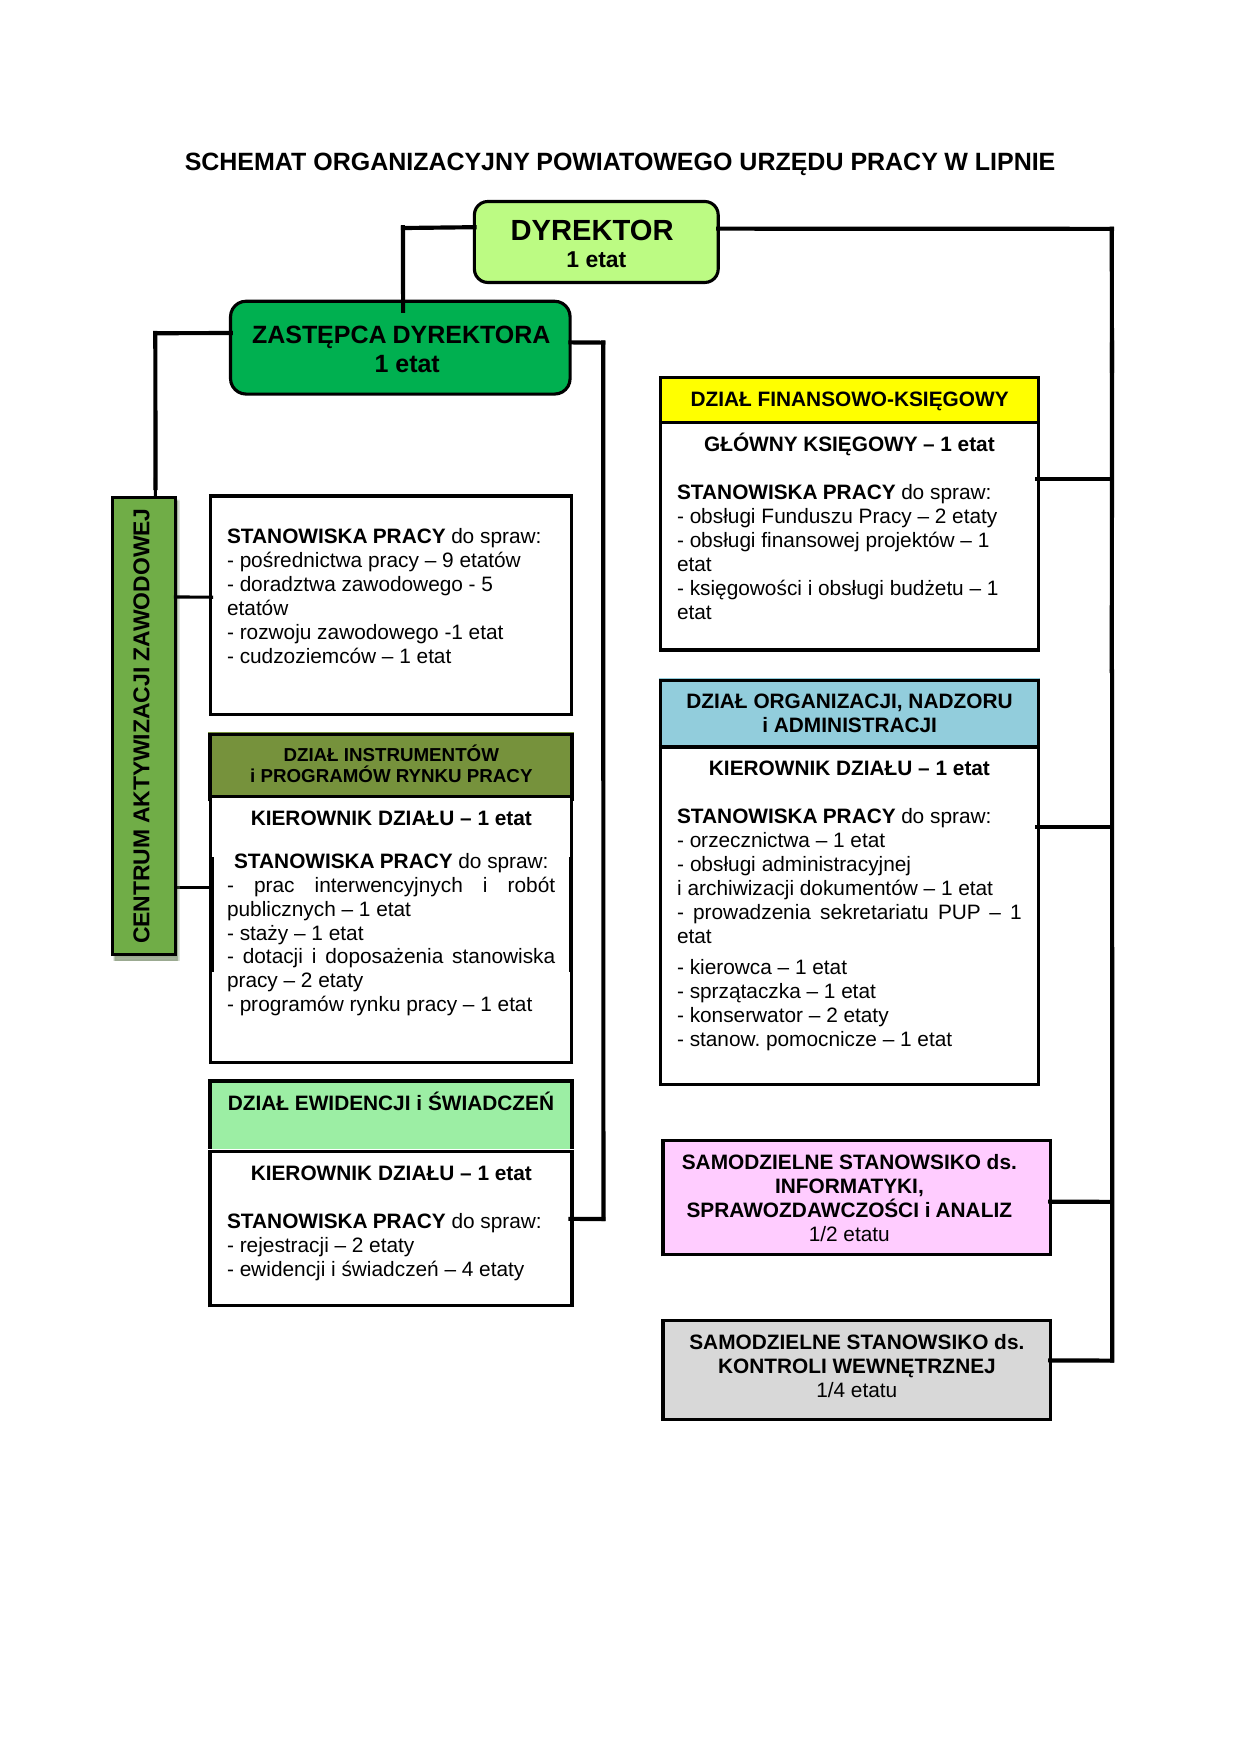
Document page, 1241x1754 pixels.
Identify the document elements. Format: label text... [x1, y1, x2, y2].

text - kierowca – 1 etat [677, 955, 1022, 979]
text DZIAŁ FINANSOWO-KSIĘGOWY [677, 387, 1022, 411]
text DZIAŁ ORGANIZACJI, NADZORU i ADMINISTRACJI [677, 689, 1022, 737]
text KIEROWNIK DZIAŁU – 1 etat [227, 805, 555, 829]
text SAMODZIELNE STANOWSIKO ds. KONTROLI WEWNĘTRZNEJ [679, 1329, 1034, 1377]
text STANOWISKA PRACY do spraw: [227, 1209, 555, 1233]
text - księgowości i obsługi budżetu – 1 etat [677, 576, 1022, 623]
text - stanow. pomocnicze – 1 etat [677, 1027, 1022, 1051]
text - programów rynku pracy – 1 etat [227, 992, 555, 1016]
text - obsługi finansowej projektów – 1 etat [677, 528, 1022, 576]
text - rozwoju zawodowego -1 etat [227, 620, 555, 644]
text - konserwator – 2 etaty [677, 1003, 1022, 1027]
text GŁÓWNY KSIĘGOWY – 1 etat [677, 432, 1022, 456]
text - sprzątaczka – 1 etat [677, 979, 1022, 1003]
text - obsługi Funduszu Pracy – 2 etaty [677, 504, 1022, 528]
text DZIAŁ INSTRUMENTÓW i PROGRAMÓW RYNKU PRACY [227, 743, 555, 787]
text - rejestracji – 2 etaty [227, 1233, 555, 1257]
text KIEROWNIK DZIAŁU – 1 etat [677, 756, 1022, 780]
text - cudzoziemców – 1 etat [227, 644, 555, 668]
text STANOWISKA PRACY do spraw: [677, 804, 1022, 828]
text - orzecznictwa – 1 etat [677, 828, 1022, 852]
text 1/2 etatu [665, 1221, 1034, 1245]
text - prowadzenia sekretariatu PUP – 1 etat [677, 900, 1022, 948]
text DZIAŁ EWIDENCJI i ŚWIADCZEŃ [227, 1090, 555, 1114]
text - pośrednictwa pracy – 9 etatów [227, 548, 555, 572]
text SAMODZIELNE STANOWSIKO ds. INFORMATYKI, SPRAWOZDAWCZOŚCI i ANALIZ [665, 1149, 1034, 1221]
text - doradztwa zawodowego - 5 etatów [227, 572, 555, 620]
text SCHEMAT ORGANIZACYJNY POWIATOWEGO URZĘDU PRACY W LIPNIE [118, 147, 1122, 176]
text STANOWISKA PRACY do spraw: [227, 524, 555, 548]
text - ewidencji i świadczeń – 4 etaty [227, 1257, 555, 1281]
text 1/4 etatu [679, 1377, 1034, 1401]
text - staży – 1 etat [227, 920, 555, 944]
text KIEROWNIK DZIAŁU – 1 etat [227, 1161, 555, 1185]
text - dotacji i doposażenia stanowiska pracy – 2 etaty [227, 944, 555, 992]
text - obsługi administracyjnej i archiwizacji dokumentów – 1 etat [677, 852, 1022, 900]
text STANOWISKA PRACY do spraw: [677, 480, 1022, 504]
text STANOWISKA PRACY do spraw: [227, 848, 555, 872]
text - prac interwencyjnych i robót publicznych – 1 etat [227, 872, 555, 920]
